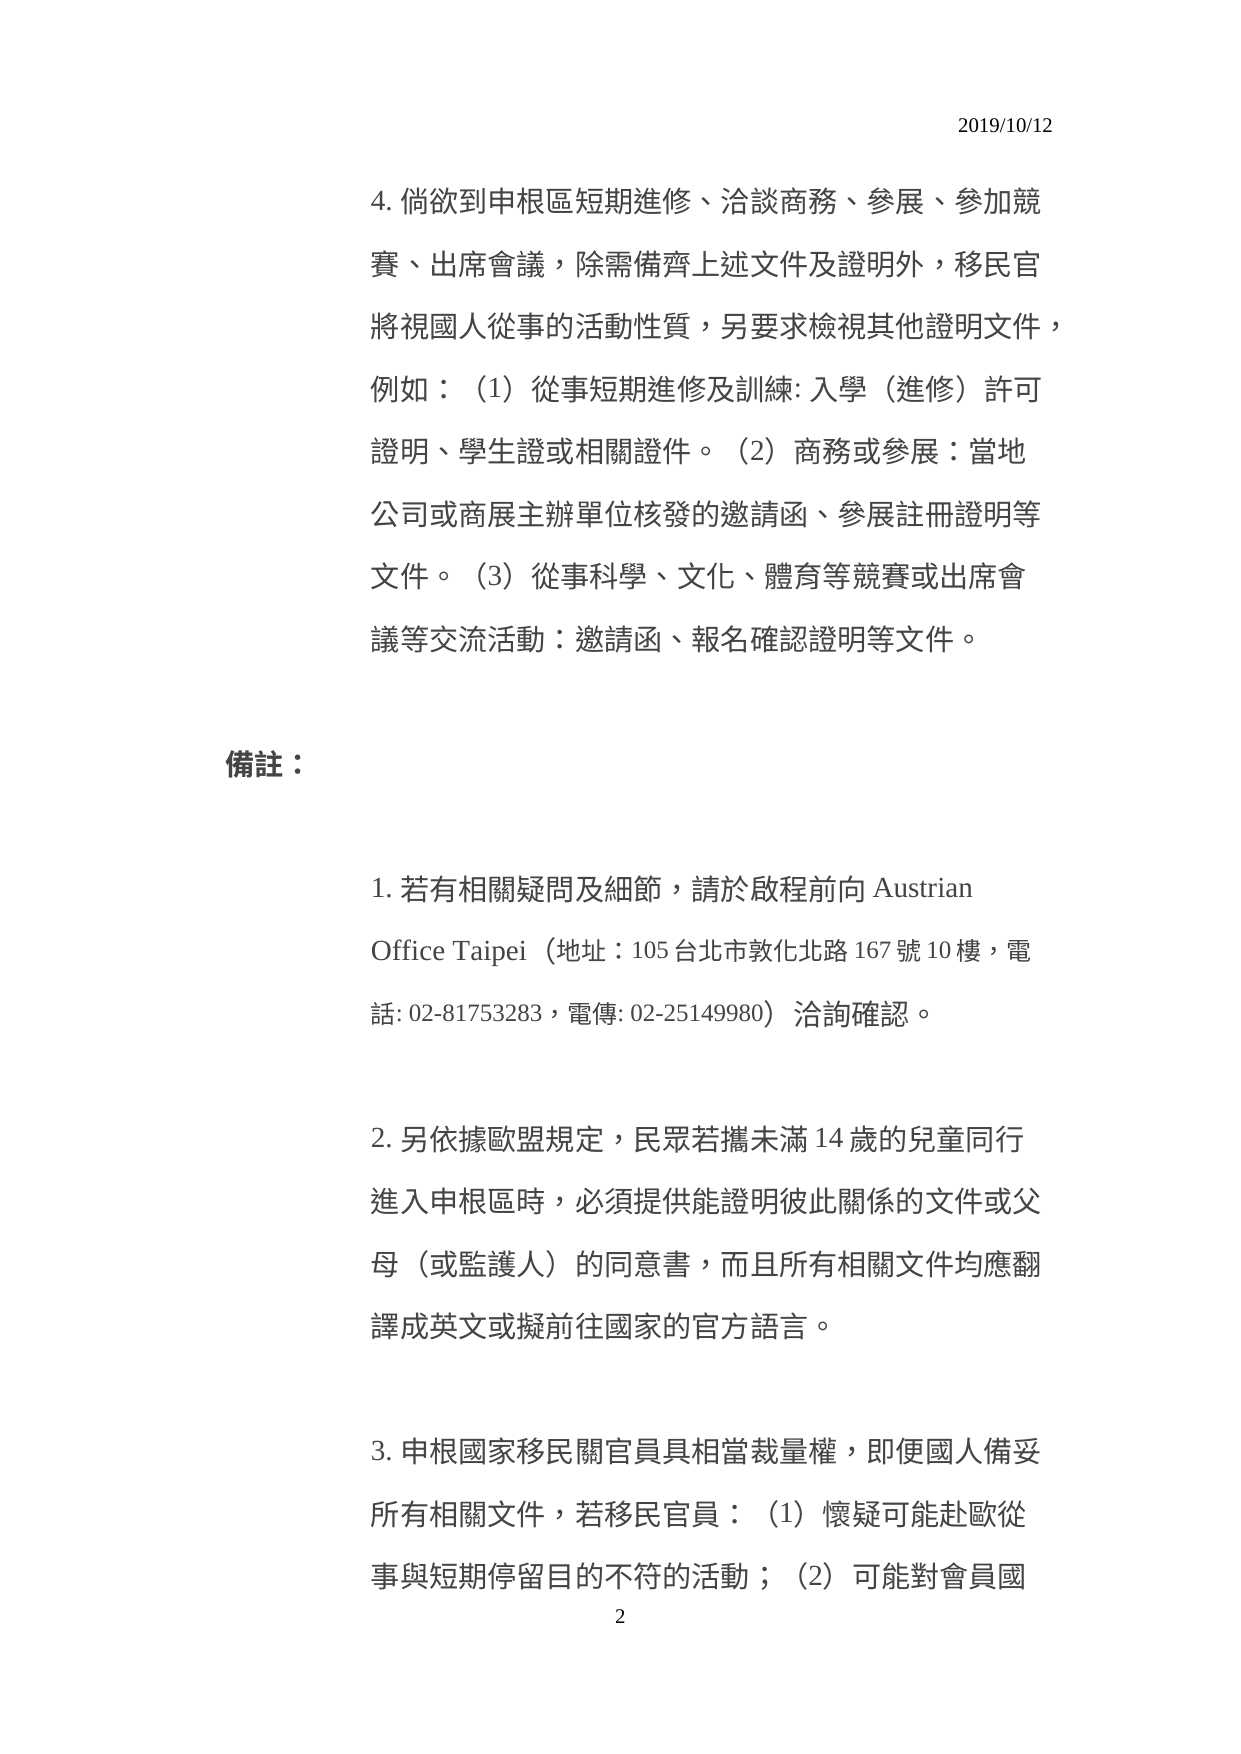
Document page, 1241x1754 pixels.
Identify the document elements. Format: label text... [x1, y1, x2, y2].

list 4. 倘欲到申根區短期進修、洽談商務、參展、參加競賽、出席會議，除需備齊上述文件及證明外，移民官將視國人從事的活動性質，另要求檢視其他證明文件，例如：（1）從事短期進修及訓練: 入學（進修）許可證明、學生證或相關證件。（2）商務或參展：當地公司或商展主辦單位核發的邀請函、參展註冊證明等文件。（3）從事科學、文化、體育等競賽或出席會議等交流活動：邀請函、報名確認證明等文件。 [262, 158, 1053, 658]
list 1. 若有相關疑問及細節，請於啟程前向Austrian Office Taipei（地址：105台北市敦化北路167號10樓，電話: 02-81753283，電傳: 02-25149980）洽詢確認。 [262, 846, 1053, 1033]
list 2. 另依據歐盟規定，民眾若攜未滿14歲的兒童同行進入申根區時，必須提供能證明彼此關係的文件或父母（或監護人）的同意書，而且所有相關文件均應翻譯成英文或擬前往國家的官方語言。 [262, 1096, 1053, 1346]
text 備註： [225, 721, 1053, 783]
list 3. 申根國家移民關官員具相當裁量權，即便國人備妥所有相關文件，若移民官員：（1）懷疑可能赴歐從事與短期停留目的不符的活動；（2）可能對會員國的公共秩序、公共衛生、內部安全等造成威脅；（3）過去曾被拒絕入境者，均仍有可能遭拒絕入境。 [262, 1408, 1053, 1596]
